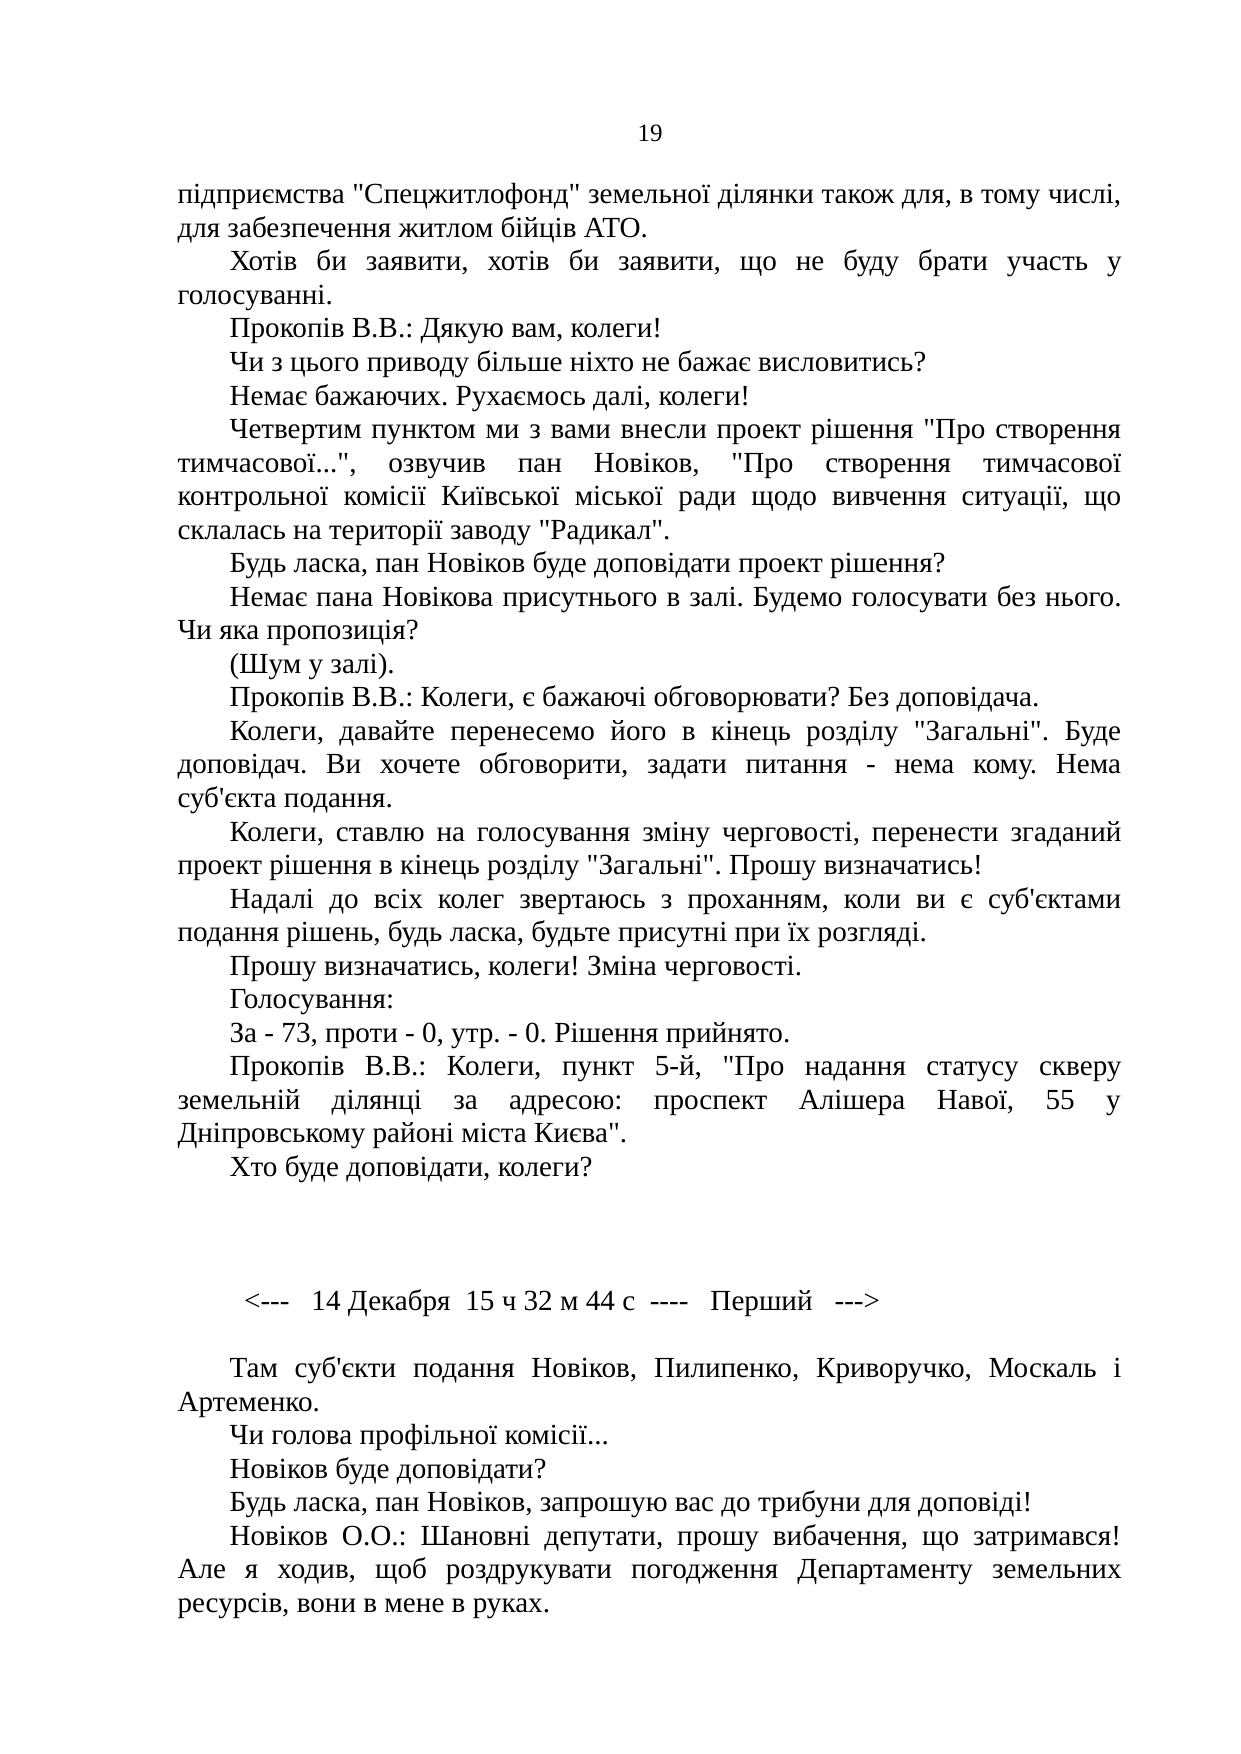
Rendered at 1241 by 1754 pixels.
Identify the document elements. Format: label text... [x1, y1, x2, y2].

text Четвертим пунктом ми з вами внесли проект рішення "Про створення тимчасової...", озвучив пан Новіков, "Про створення тимчасової контрольної комісії Київської міської ради щодо вивчення ситуації, що склалась на території заводу "Радикал". [177, 411, 1122, 545]
text Колеги, давайте перенесемо його в кінець розділу "Загальні". Буде доповідач. Ви хочете обговорити, задати питання - нема кому. Нема суб'єкта подання. [177, 713, 1122, 814]
text Колеги, ставлю на голосування зміну черговості, перенести згаданий проект рішення в кінець розділу "Загальні". Прошу визначатись! [177, 814, 1122, 881]
text Прокопів В.В.: Дякую вам, колеги! [177, 311, 1122, 344]
text Прокопів В.В.: Колеги, є бажаючі обговорювати? Без доповідача. [177, 679, 1122, 713]
text Новіков О.О.: Шановні депутати, прошу вибачення, що затримався! Але я ходив, щоб роздрукувати погодження Департаменту земельних ресурсів, вони в мене в руках. [177, 1518, 1122, 1619]
text Новіков буде доповідати? [177, 1451, 1122, 1484]
text (Шум у залі). [177, 646, 1122, 679]
text Надалі до всіх колег звертаюсь з проханням, коли ви є суб'єктами подання рішень, будь ласка, будьте присутні при їх розгляді. [177, 881, 1122, 948]
text Будь ласка, пан Новіков буде доповідати проект рішення? [177, 545, 1122, 579]
text Прокопів В.В.: Колеги, пункт 5-й, "Про надання статусу скверу земельній ділянці за адресою: проспект Алішера Навої, 55 у Дніпровському районі міста Києва". [177, 1048, 1122, 1149]
text Немає пана Новікова присутнього в залі. Будемо голосувати без нього. Чи яка пропозиція? [177, 579, 1122, 646]
text <--- 14 Декабря 15 ч 32 м 44 с ---- Перший ---> [177, 1283, 1122, 1317]
text Чи голова профільної комісії... [177, 1417, 1122, 1451]
text Хто буде доповідати, колеги? [177, 1149, 1122, 1183]
text Прошу визначатись, колеги! Зміна черговості. [177, 948, 1122, 981]
text Там суб'єкти подання Новіков, Пилипенко, Криворучко, Москаль і Артеменко. [177, 1350, 1122, 1417]
text За - 73, проти - 0, утр. - 0. Рішення прийнято. [177, 1015, 1122, 1048]
text підприємства "Спецжитлофонд" земельної ділянки також для, в тому числі, для забезпечення житлом бійців АТО. [177, 176, 1122, 243]
text Хотів би заявити, хотів би заявити, що не буду брати участь у голосуванні. [177, 243, 1122, 311]
text Немає бажаючих. Рухаємось далі, колеги! [177, 378, 1122, 411]
text Будь ласка, пан Новіков, запрошую вас до трибуни для доповіді! [177, 1484, 1122, 1518]
text Чи з цього приводу більше ніхто не бажає висловитись? [177, 344, 1122, 378]
text Голосування: [177, 981, 1122, 1015]
